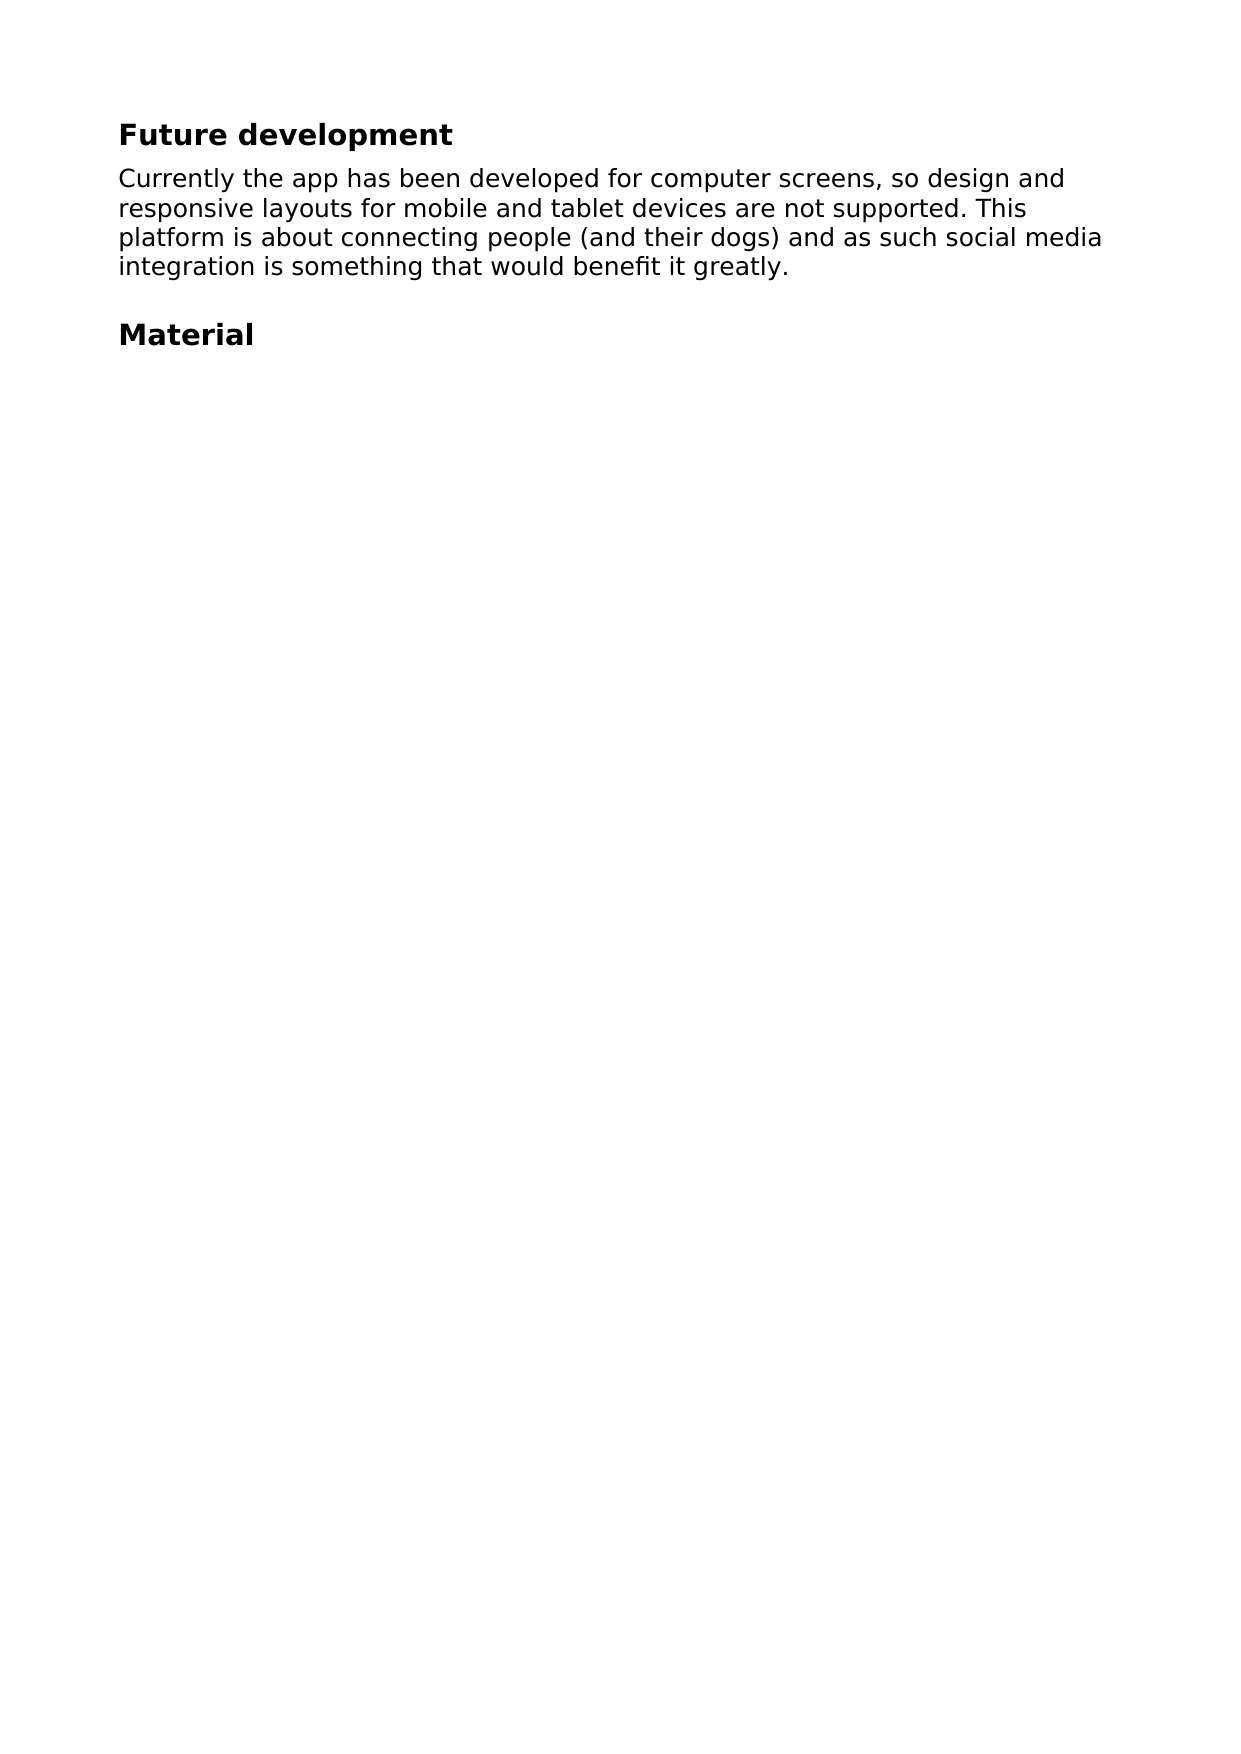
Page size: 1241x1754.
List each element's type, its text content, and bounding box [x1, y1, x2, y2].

subtitle Material [118, 319, 1122, 353]
subtitle Future development [118, 118, 1122, 152]
text Currently the app has been developed for computer screens, so design and responsive layouts for mobile and tablet devices are not supported. This platform is about connecting people (and their dogs) and as such social media integration is something that would benefit it greatly. [118, 164, 1122, 281]
